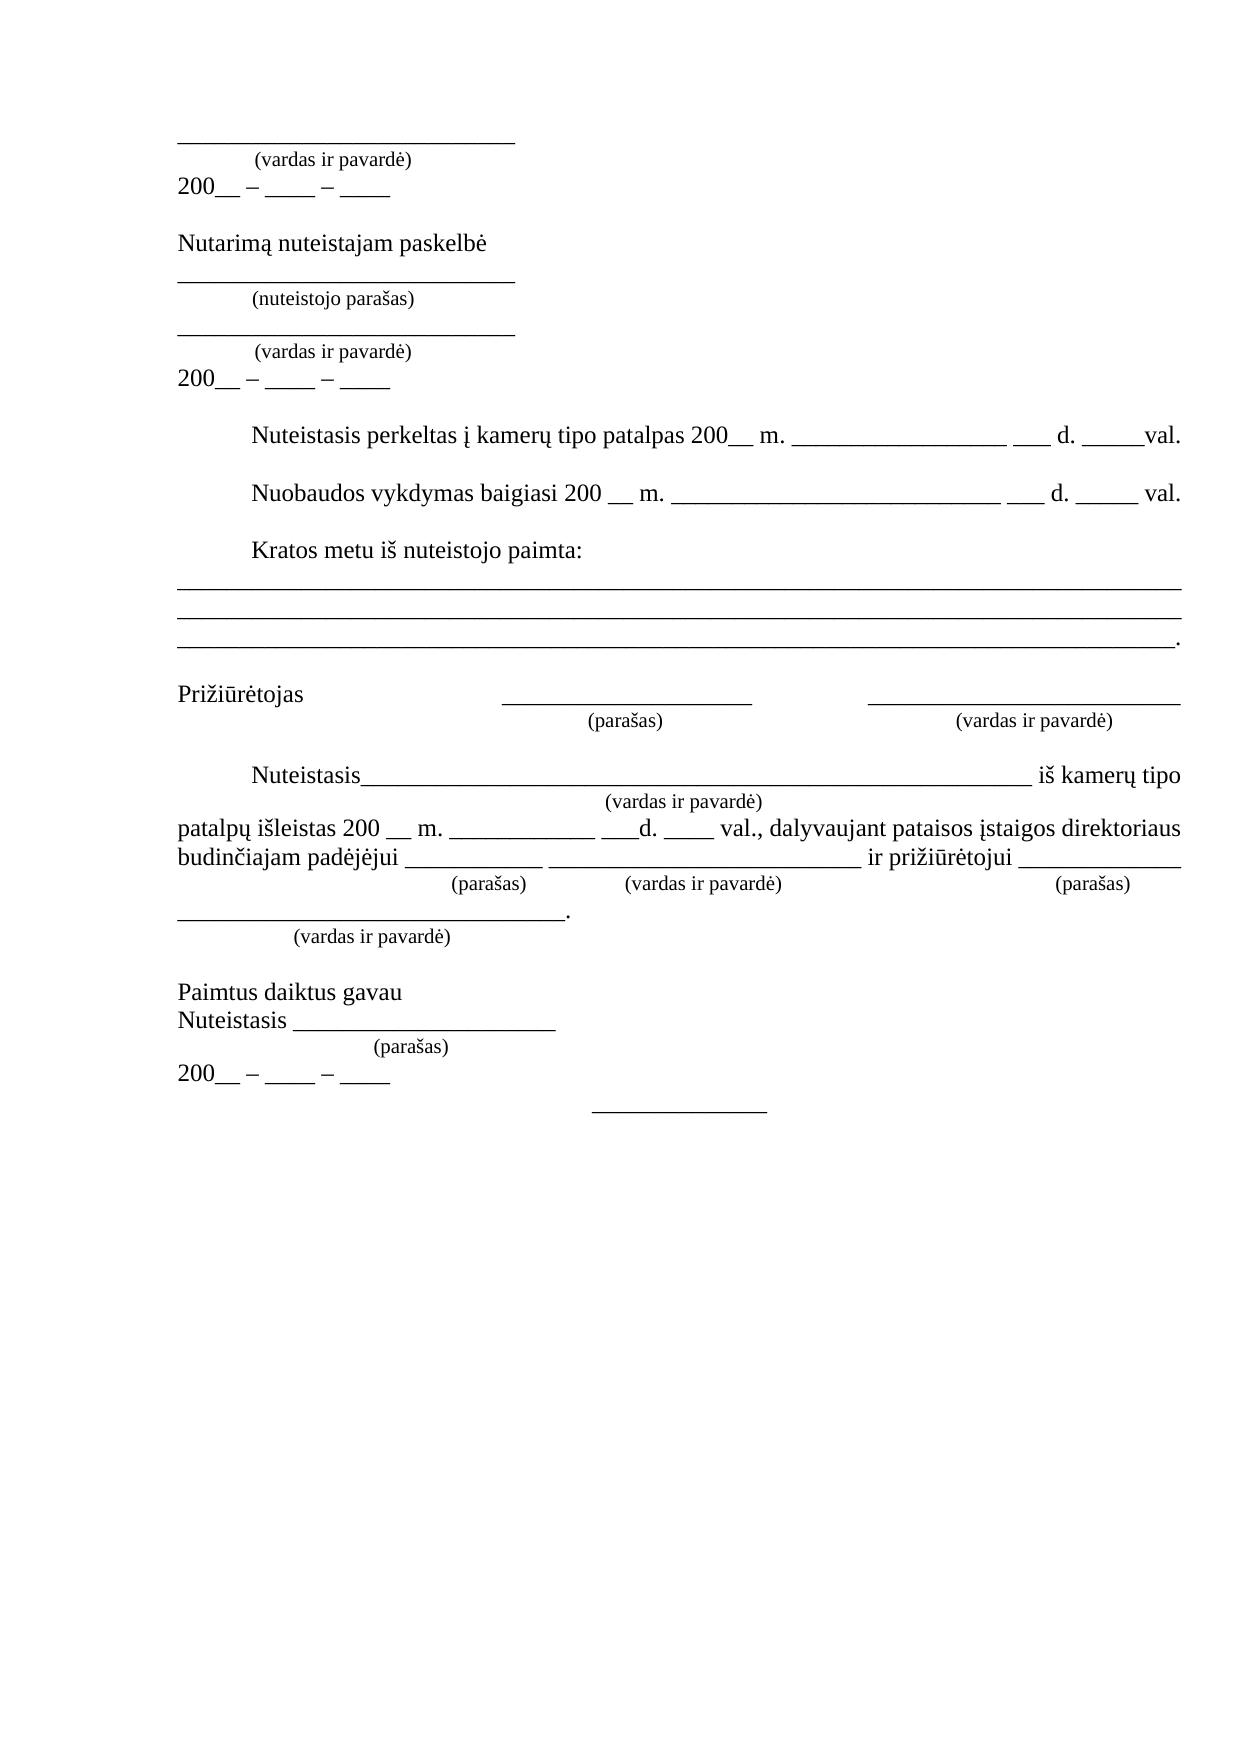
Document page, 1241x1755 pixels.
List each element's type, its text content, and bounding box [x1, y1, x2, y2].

text Nuteistasis iš kamerų tipo [177, 761, 1181, 789]
text ___________________________ [177, 118, 1181, 147]
text (parašas) (vardas ir pavardė) [177, 708, 1181, 732]
text ______________ [177, 1087, 1181, 1116]
text (parašas) (vardas ir pavardė) (parašas) [177, 871, 1181, 895]
text _______________________________. [177, 895, 1181, 924]
text Nuobaudos vykdymas baigiasi 200 __ m. ___ d. _____ val. [177, 478, 1181, 507]
text (vardas ir pavardė) [177, 924, 1181, 948]
text Nuteistasis _____________________ [177, 1005, 1181, 1034]
text Nutarimą nuteistajam paskelbė [177, 228, 1181, 257]
text . [177, 622, 1181, 650]
text 200__ – ____ – ____ [177, 1058, 1181, 1087]
text budinčiajam padėjėjui ___________ ir prižiūrėtojui _____________ [177, 842, 1181, 871]
text 200__ – ____ – ____ [177, 363, 1181, 392]
text ___________________________ [177, 257, 1181, 286]
text patalpų išleistas 200 __ m. ___d. ____ val., dalyvaujant pataisos įstaigos direktoriaus [177, 813, 1181, 842]
text (parašas) [177, 1034, 1181, 1058]
text 200__ – ____ – ____ [177, 171, 1181, 200]
text (nuteistojo parašas) [177, 286, 1181, 310]
text Paimtus daiktus gavau [177, 977, 1181, 1005]
text (vardas ir pavardė) [177, 789, 1181, 813]
text Prižiūrėtojas ____________________ _________________________ [177, 679, 1181, 708]
text (vardas ir pavardė) [177, 339, 1181, 363]
text Kratos metu iš nuteistojo paimta: [177, 535, 1181, 564]
text Nuteistasis perkeltas į kamerų tipo patalpas 200__ m. ___ d. _____val. [177, 420, 1181, 449]
text (vardas ir pavardė) [177, 147, 1181, 171]
text ___________________________ [177, 310, 1181, 339]
